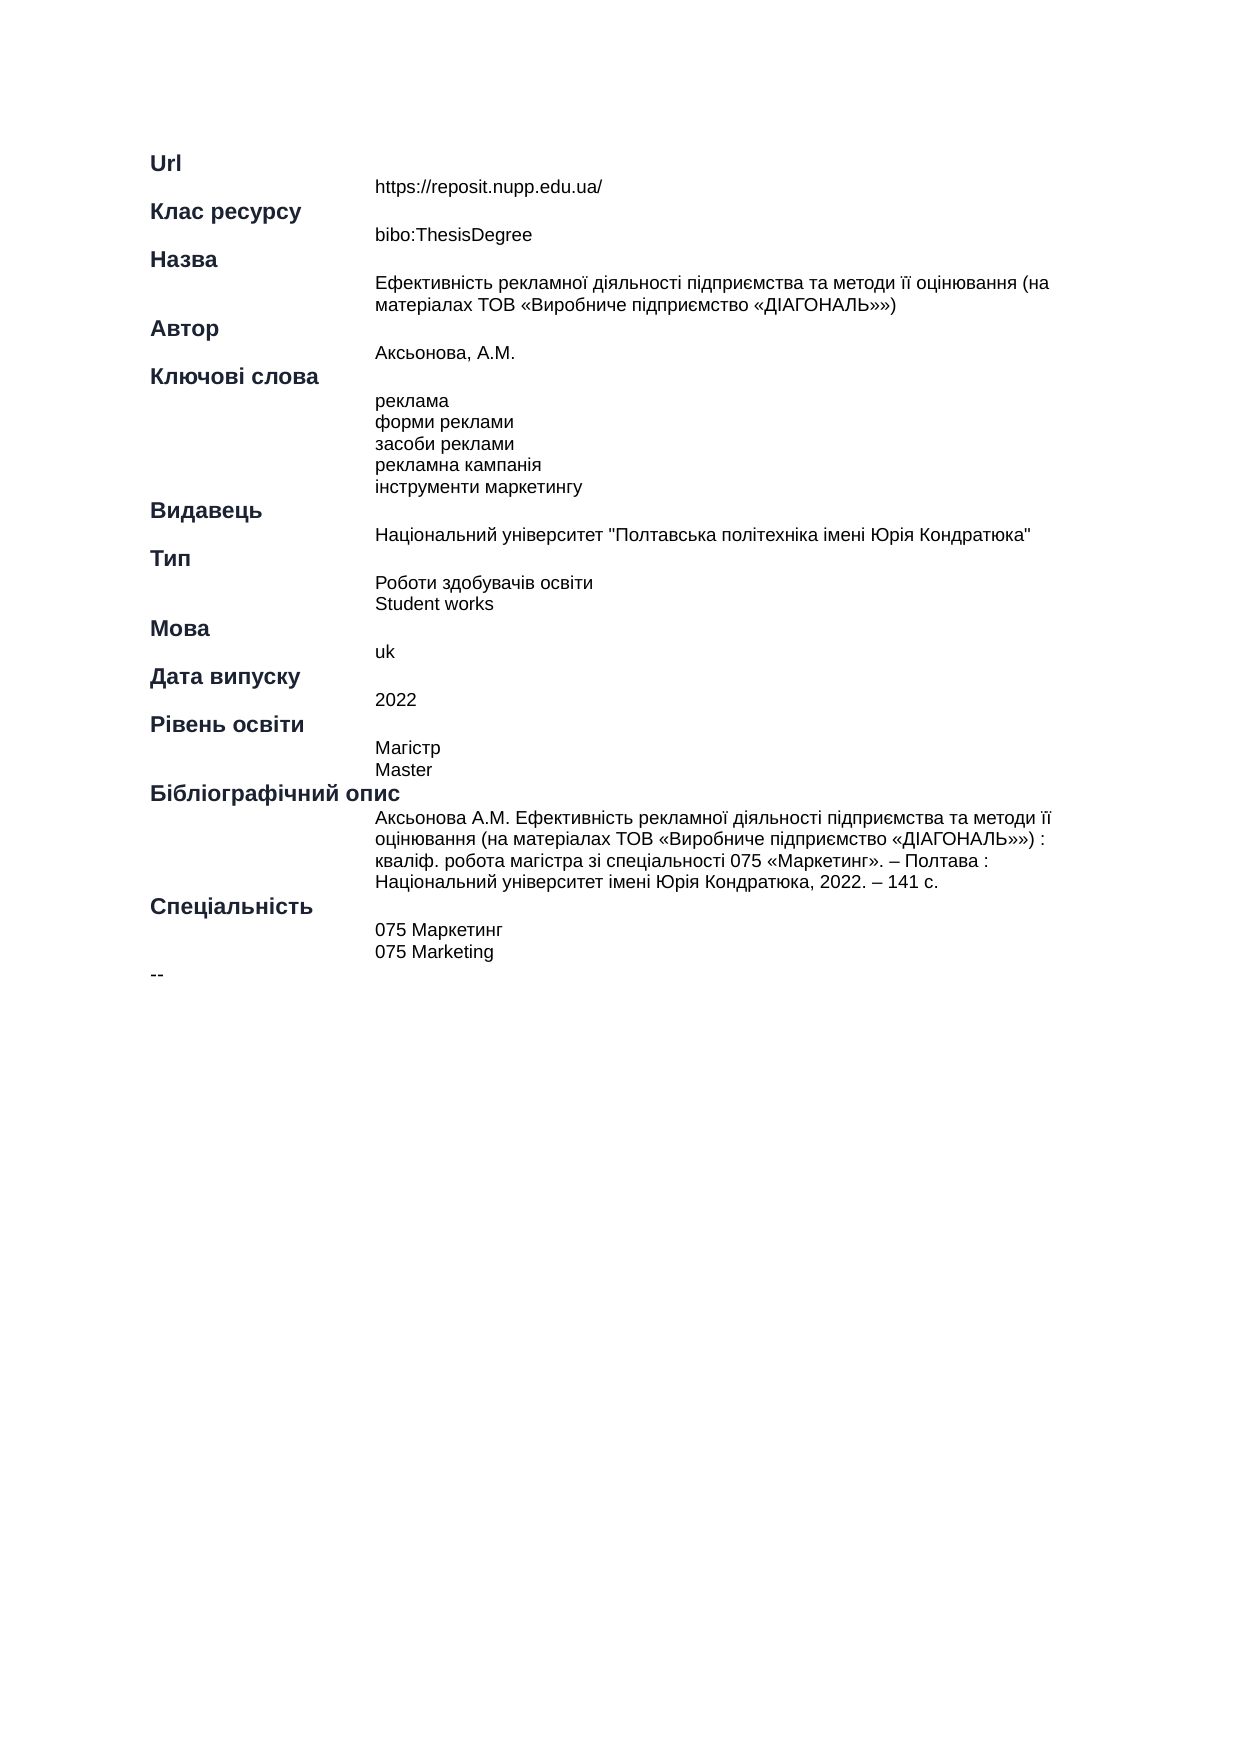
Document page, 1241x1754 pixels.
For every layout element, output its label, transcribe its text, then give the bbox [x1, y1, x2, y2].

text Master [375, 758, 1090, 780]
text https://reposit.nupp.edu.ua/ [375, 176, 1090, 198]
text Student works [375, 593, 1090, 615]
text Автор [150, 315, 1090, 342]
text Рівень освіти [150, 711, 1090, 737]
text Аксьонова А.М. Ефективність рекламної діяльності підприємства та методи її оцінювання (на матеріалах ТОВ «Виробниче підприємство «ДІАГОНАЛЬ»») : кваліф. робота магістра зі спеціальності 075 «Маркетинг». – Полтава : Національний університет імені Юрія Кондратюка, 2022. – 141 с. [375, 806, 1090, 893]
text bibo:ThesisDegree [375, 224, 1090, 246]
text -- [150, 962, 1090, 986]
text Дата випуску [150, 663, 1090, 689]
text Магістр [375, 737, 1090, 758]
text Ефективність рекламної діяльності підприємства та методи її оцінювання (на матеріалах ТОВ «Виробниче підприємство «ДІАГОНАЛЬ»») [375, 272, 1090, 315]
text Спеціальність [150, 893, 1090, 919]
text Назва [150, 246, 1090, 272]
text uk [375, 641, 1090, 663]
text Бібліографічний опис [150, 780, 1090, 806]
text 075 Marketing [375, 941, 1090, 962]
text 075 Маркетинг [375, 919, 1090, 941]
text Тип [150, 545, 1090, 572]
text Роботи здобувачів освіти [375, 572, 1090, 593]
text форми реклами [375, 411, 1090, 433]
text Національний університет "Полтавська політехніка імені Юрія Кондратюка" [375, 524, 1090, 545]
text засоби реклами [375, 433, 1090, 454]
text Видавець [150, 497, 1090, 524]
text Мова [150, 615, 1090, 641]
text 2022 [375, 689, 1090, 711]
text інструменти маркетингу [375, 476, 1090, 497]
text Ключові слова [150, 363, 1090, 389]
text Url [150, 150, 1090, 176]
text рекламна кампанія [375, 454, 1090, 476]
text Аксьонова, А.М. [375, 342, 1090, 363]
text Клас ресурсу [150, 198, 1090, 224]
text реклама [375, 389, 1090, 411]
